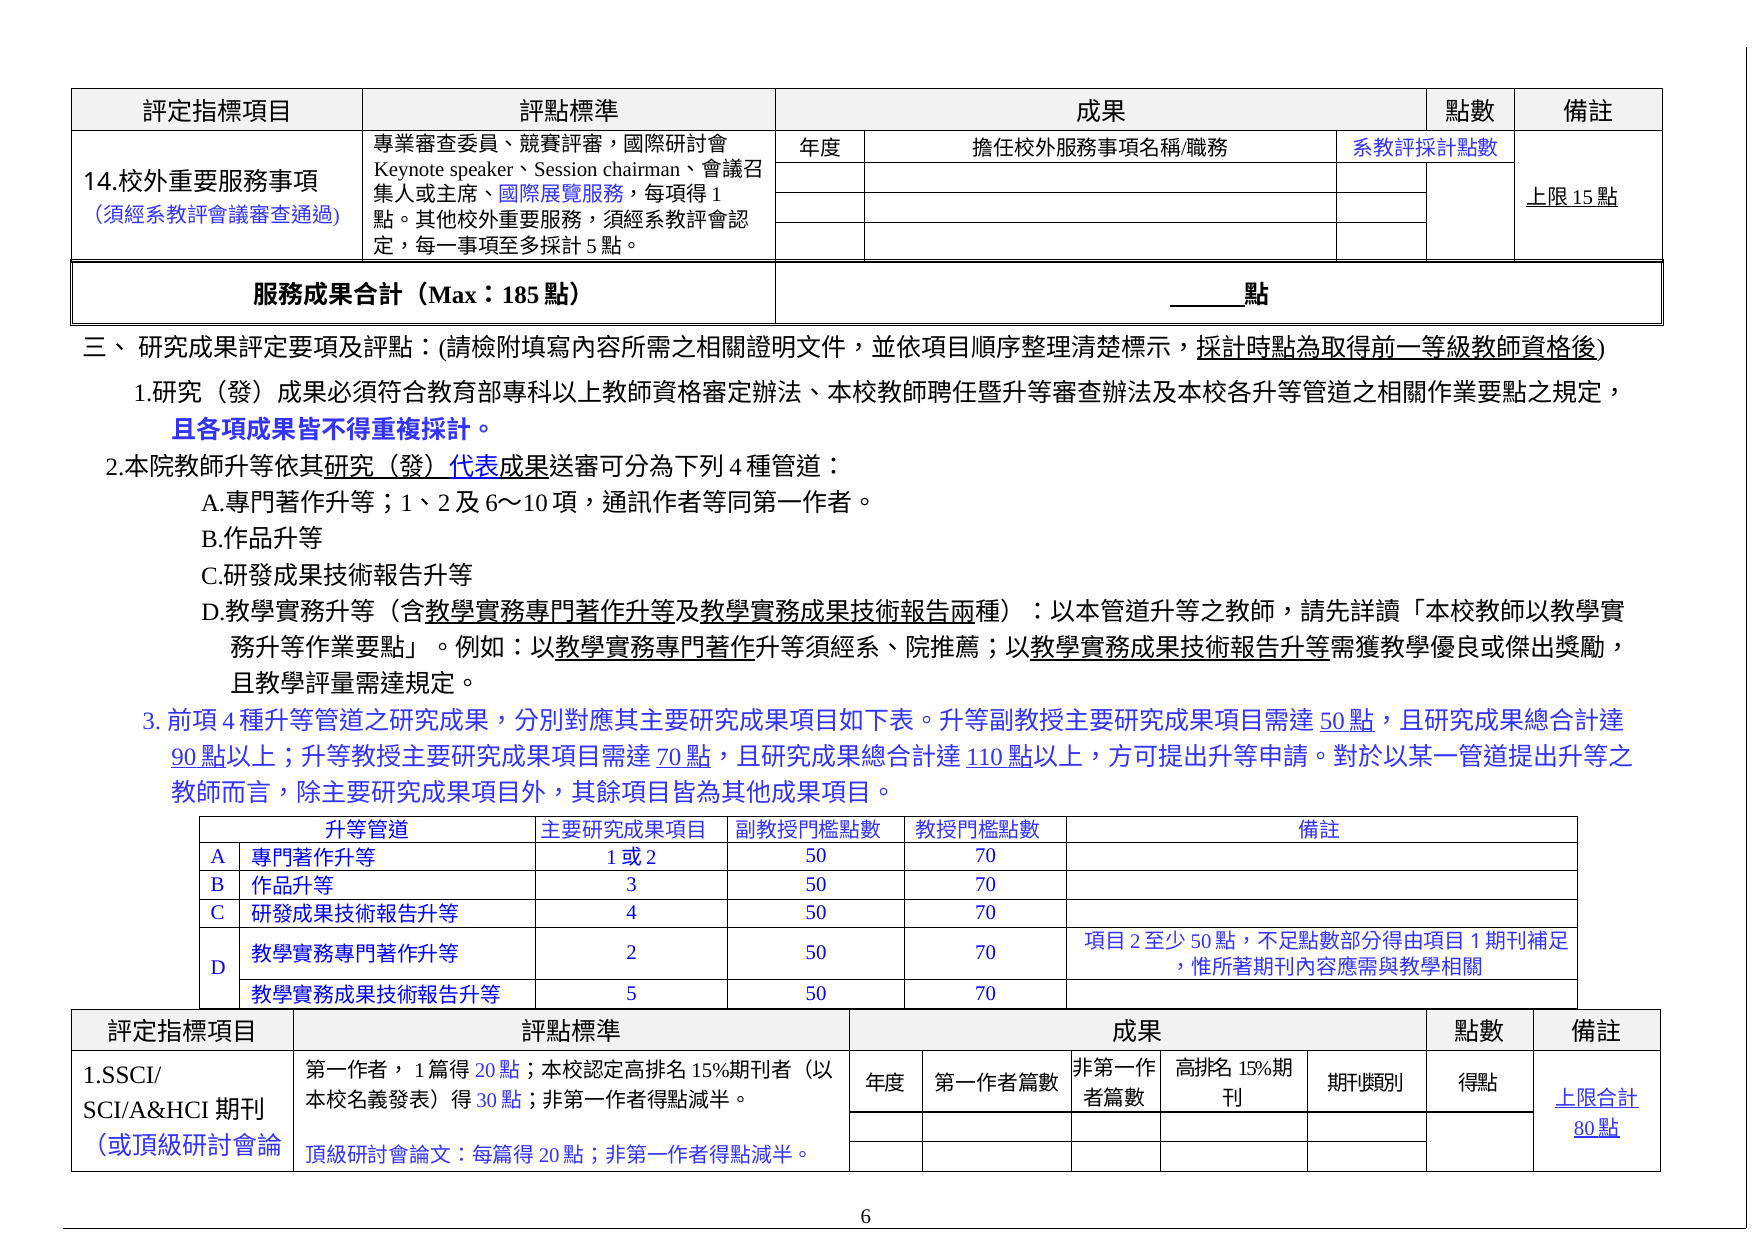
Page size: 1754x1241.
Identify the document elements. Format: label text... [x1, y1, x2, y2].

table_cell B [200, 871, 239, 899]
table_cell [865, 223, 1336, 259]
table_cell 專門著作升等 [240, 843, 535, 870]
table_cell 第一作者， 1篇得20點；本校認定高排名15%期刊者（以本校名義發表）得30點；非第一作者得點減半。 頂級研討會論文：每篇得20點；非第一作者得點減半。 頂級研討會論文升等教授至多採計40點，升等副教授至多採計20點。 [294, 1051, 849, 1171]
table_cell A [200, 843, 239, 870]
table_cell 70 [905, 900, 1066, 927]
table_header 評定指標項目 [72, 89, 362, 130]
table_cell 年度 [776, 131, 864, 162]
text 1.研究（發）成果必須符合教育部專科以上教師資格審定辦法、本校教師聘任暨升等審查辦法及本校各升等管道之相關作業要點之規定，且各項成果皆不得重複採計。 [127, 371, 1648, 446]
table_cell 50 [728, 843, 904, 870]
table_cell 50 [728, 871, 904, 899]
table_cell [1067, 900, 1577, 927]
table_cell [1337, 163, 1426, 192]
table_cell 服務成果合計（Max：185點） [73, 263, 775, 323]
table_cell 第一作者篇數 [923, 1051, 1071, 1111]
table_cell 高排名15%期刊 [1161, 1051, 1307, 1111]
table_cell 1.SSCI/ SCI/A&HCI 期刊 （或頂級研討會論 [72, 1051, 293, 1171]
text A.專門著作升等；1、2及6～10項，通訊作者等同第一作者。 [201, 483, 1648, 519]
table_cell 3 [536, 871, 727, 899]
table_cell 70 [905, 843, 1066, 870]
table_cell 非第一作者篇數 [1072, 1051, 1160, 1111]
table_cell 1或2 [536, 843, 727, 870]
table_header 評定指標項目 [72, 1010, 293, 1050]
table_header 備註 [1534, 1010, 1660, 1050]
table_header 教授門檻點數 [905, 817, 1066, 842]
table_cell [850, 1142, 922, 1171]
table_cell 上限15點 [1515, 131, 1662, 259]
table_cell [923, 1142, 1071, 1171]
table_cell 2 [536, 928, 727, 979]
table_cell 專業審查委員、競賽評審，國際研討會Keynote speaker、Session chairman、會議召集人或主席、國際展覽服務，每項得1點。其他校外重要服務，須經系教評會認定，每一事項至多採計5點。 [363, 131, 775, 259]
table_cell D [200, 928, 239, 1007]
table_header 副教授門檻點數 [728, 817, 904, 842]
table_cell [1072, 1142, 1160, 1171]
table_header 主要研究成果項目 [536, 817, 727, 842]
table_cell 50 [728, 980, 904, 1007]
table_cell [1067, 871, 1577, 899]
table_cell [776, 163, 864, 192]
table_cell 期刊類別 [1308, 1051, 1426, 1111]
table_cell [923, 1113, 1071, 1141]
table_cell [1337, 193, 1426, 222]
table_cell [850, 1113, 922, 1141]
table_cell [1308, 1113, 1426, 1141]
table_cell [1161, 1113, 1307, 1141]
table_cell [1072, 1113, 1160, 1141]
table_cell [865, 193, 1336, 222]
table_cell 教學實務專門著作升等 [240, 928, 535, 979]
table_cell 50 [728, 928, 904, 979]
table_header 評點標準 [363, 89, 775, 130]
text 2.本院教師升等依其研究（發）代表成果送審可分為下列4種管道： [68, 446, 1648, 483]
table_cell 教學實務成果技術報告升等 [240, 980, 535, 1007]
table_cell 年度 [850, 1051, 922, 1111]
table_cell 項目2至少50點，不足點數部分得由項目1期刊補足 ，惟所著期刊內容應需與教學相關 [1067, 928, 1577, 979]
text C.研發成果技術報告升等 [201, 555, 1648, 591]
table_cell 點 [776, 263, 1661, 323]
table_header 備註 [1067, 817, 1577, 842]
text 3. 前項4種升等管道之研究成果，分別對應其主要研究成果項目如下表。升等副教授主要研究成果項目需達50點，且研究成果總合計達90點以上；升等教授主要研究成果項目需達70點，且研究成果總合計達110點以上，方可提出升等申請。對於以某一管道提出升等之教師而言，除主要研究成果項目外，其餘項目皆為其他成果項目。 [142, 700, 1648, 809]
table_cell 擔任校外服務事項名稱/職務 [865, 131, 1336, 162]
table_cell 作品升等 [240, 871, 535, 899]
table_cell [1067, 843, 1577, 870]
table_cell [865, 163, 1336, 192]
table_cell [1337, 223, 1426, 259]
table_cell 5 [536, 980, 727, 1007]
list D.教學實務升等（含教學實務專門著作升等及教學實務成果技術報告兩種）：以本管道升等之教師，請先詳讀「本校教師以教學實務升等作業要點」。例如：以教學實務專門著作升等須經系、院推薦；以教學實務成果技術報告升等需獲教學優良或傑出獎勵，且教學評量需達規定。 [201, 591, 1644, 700]
table_header 升等管道 [200, 817, 535, 842]
table_cell 得點 [1427, 1051, 1533, 1111]
table_cell C [200, 900, 239, 927]
table_cell [776, 193, 864, 222]
table_cell [776, 223, 864, 259]
table_cell 系教評採計點數 [1337, 131, 1514, 162]
table_cell [1067, 980, 1577, 1007]
table_cell [1161, 1142, 1307, 1171]
table_cell 70 [905, 928, 1066, 979]
table_cell [1427, 1113, 1533, 1171]
table_header 點數 [1427, 1010, 1533, 1050]
table_cell 14.校外重要服務事項 （須經系教評會議審查通過) [72, 131, 362, 259]
table_cell 70 [905, 980, 1066, 1007]
table_cell [1427, 163, 1514, 259]
table_cell 4 [536, 900, 727, 927]
table_header 成果 [776, 89, 1426, 130]
table_cell 上限合計80點 [1534, 1051, 1660, 1171]
table_header 點數 [1427, 89, 1514, 130]
table_cell 50 [728, 900, 904, 927]
table_header 成果 [850, 1010, 1426, 1050]
text 三、 研究成果評定要項及評點：(請檢附填寫內容所需之相關證明文件，並依項目順序整理清楚標示，採計時點為取得前一等級教師資格後) [83, 326, 1648, 364]
text B.作品升等 [201, 519, 1648, 555]
table_header 評點標準 [294, 1010, 849, 1050]
table_cell [1308, 1142, 1426, 1171]
table_header 備註 [1515, 89, 1662, 130]
table_cell 70 [905, 871, 1066, 899]
table_cell 研發成果技術報告升等 [240, 900, 535, 927]
